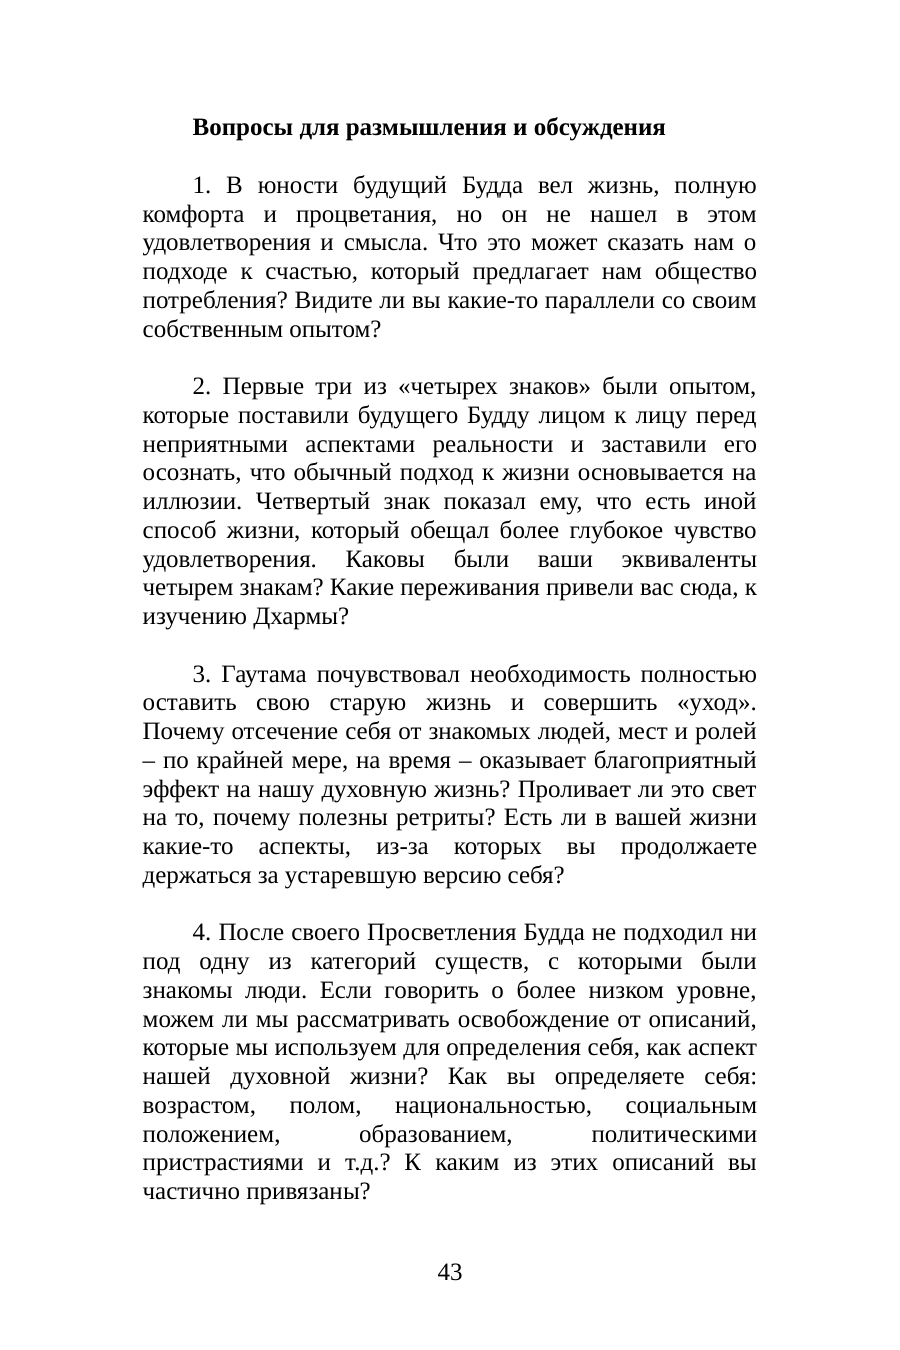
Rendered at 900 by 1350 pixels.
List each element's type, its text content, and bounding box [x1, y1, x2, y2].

text 3. Гаутама почувствовал необходимость полностью оставить свою старую жизнь и совершить «уход». Почему отсечение себя от знакомых людей, мест и ролей – по крайней мере, на время – оказывает благоприятный эффект на нашу духовную жизнь? Проливает ли это свет на то, почему полезны ретриты? Есть ли в вашей жизни какие-то аспекты, из-за которых вы продолжаете держаться за устаревшую версию себя? [142, 659, 757, 889]
text 1. В юности будущий Будда вел жизнь, полную комфорта и процветания, но он не нашел в этом удовлетворения и смысла. Что это может сказать нам о подходе к счастью, который предлагает нам общество потребления? Видите ли вы какие-то параллели со своим собственным опытом? [142, 170, 757, 342]
text Вопросы для размышления и обсуждения [142, 112, 757, 141]
text 2. Первые три из «четырех знаков» были опытом, которые поставили будущего Будду лицом к лицу перед неприятными аспектами реальности и заставили его осознать, что обычный подход к жизни основывается на иллюзии. Четвертый знак показал ему, что есть иной способ жизни, который обещал более глубокое чувство удовлетворения. Каковы были ваши эквиваленты четырем знакам? Какие переживания привели вас сюда, к изучению Дхармы? [142, 371, 757, 630]
text 4. После своего Просветления Будда не подходил ни под одну из категорий существ, с которыми были знакомы люди. Если говорить о более низком уровне, можем ли мы рассматривать освобождение от описаний, которые мы используем для определения себя, как аспект нашей духовной жизни? Как вы определяете себя: возрастом, полом, национальностью, социальным положением, образованием, политическими пристрастиями и т.д.? К каким из этих описаний вы частично привязаны? [142, 917, 757, 1205]
